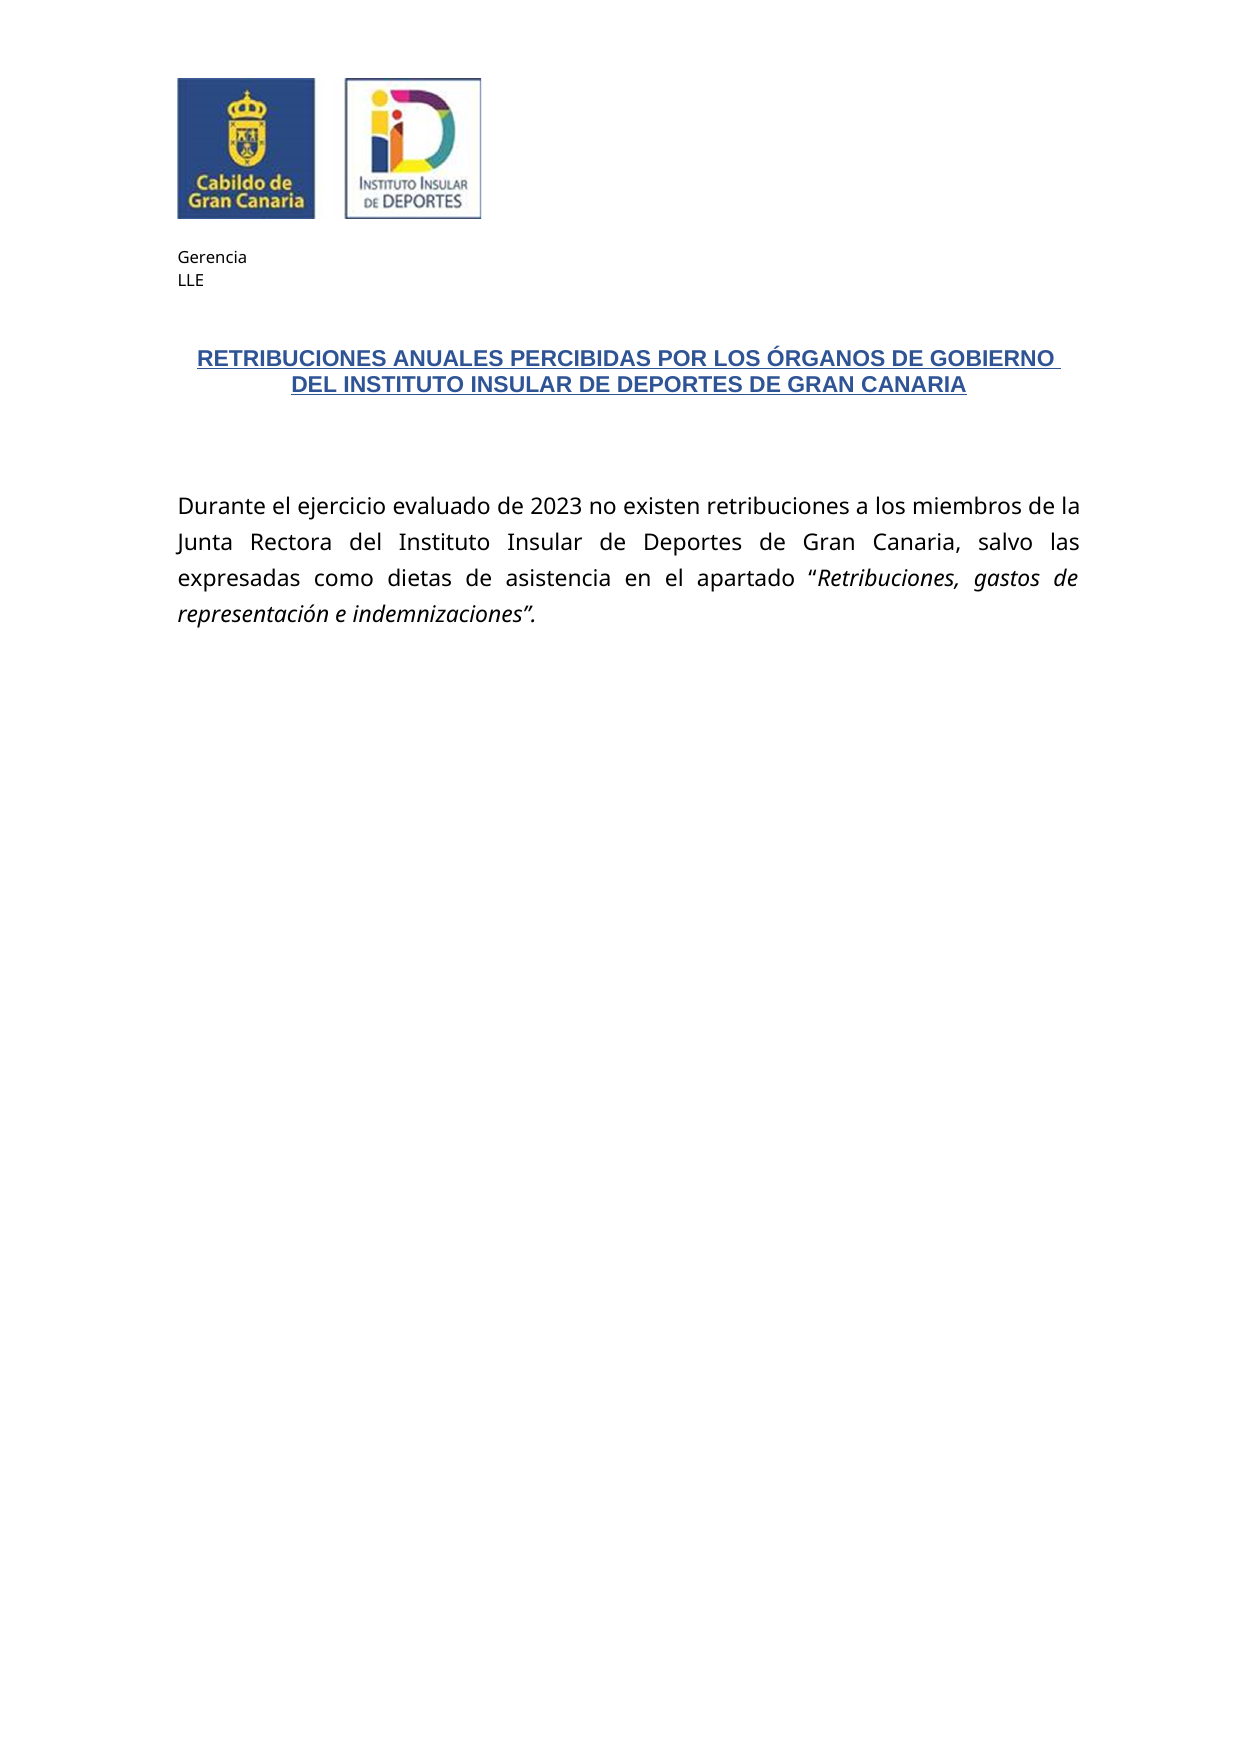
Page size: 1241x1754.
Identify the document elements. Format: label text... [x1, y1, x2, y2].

text RETRIBUCIONES ANUALES PERCIBIDAS POR LOS ÓRGANOS DE GOBIERNO [177, 345, 1081, 371]
text DEL INSTITUTO INSULAR DE DEPORTES DE GRAN CANARIA [177, 371, 1081, 398]
text Durante el ejercicio evaluado de 2023 no existen retribuciones a los miembros de la Junta Rectora del Instituto Insular de Deportes de Gran Canaria, salvo las expresadas como dietas de asistencia en el apartado “Retribuciones, gastos de representación e indemnizaciones”. [177, 490, 1081, 629]
